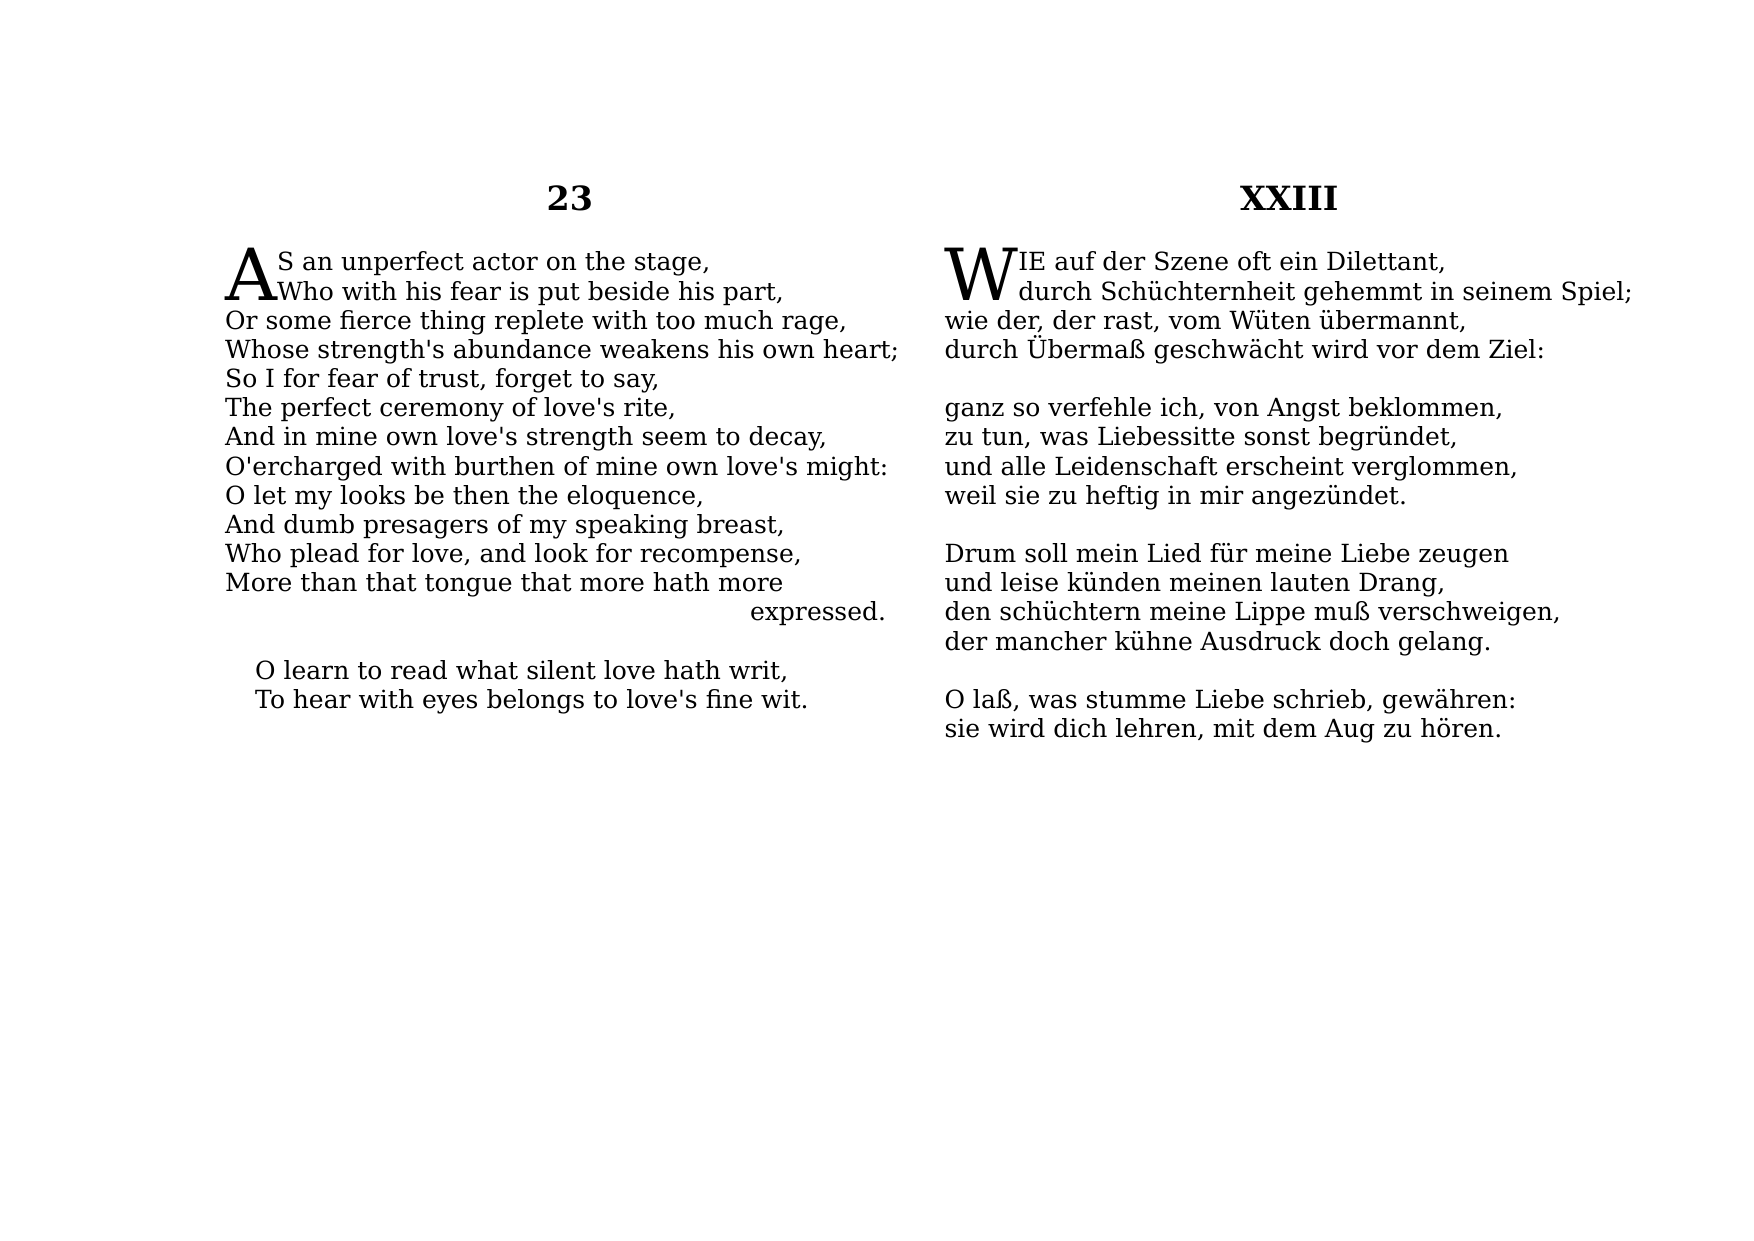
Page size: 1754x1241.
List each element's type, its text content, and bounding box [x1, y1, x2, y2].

text 23 [225, 179, 914, 218]
text AS an unperfect actor on the stage, Who with his fear is put beside his part, Or some fierce thing replete with too much rage, Whose strength's abundance weakens his own heart; So I for fear of trust, forget to say, The perfect ceremony of love's rite, And in mine own love's strength seem to decay, O'ercharged with burthen of mine own love's might: O let my looks be then the eloquence, And dumb presagers of my speaking breast, Who plead for love, and look for recompense, More than that tongue that more hath more expressed. [225, 247, 914, 627]
text XXIII [944, 179, 1633, 218]
text O laß, was stumme Liebe schrieb, gewähren: sie wird dich lehren, mit dem Aug zu hören. [944, 685, 1633, 743]
text Drum soll mein Lied für meine Liebe zeugen und leise künden meinen lauten Drang, den schüchtern meine Lippe muß verschweigen, der mancher kühne Ausdruck doch gelang. [944, 539, 1633, 656]
text ganz so verfehle ich, von Angst beklommen, zu tun, was Liebessitte sonst begründet, und alle Leidenschaft erscheint verglommen, weil sie zu heftig in mir angezündet. [944, 393, 1633, 510]
text WIE auf der Szene oft ein Dilettant, durch Schüchternheit gehemmt in seinem Spiel; wie der, der rast, vom Wüten übermannt, durch Übermaß geschwächt wird vor dem Ziel: [944, 247, 1633, 364]
text O learn to read what silent love hath writ, To hear with eyes belongs to love's fine wit. [255, 656, 914, 714]
